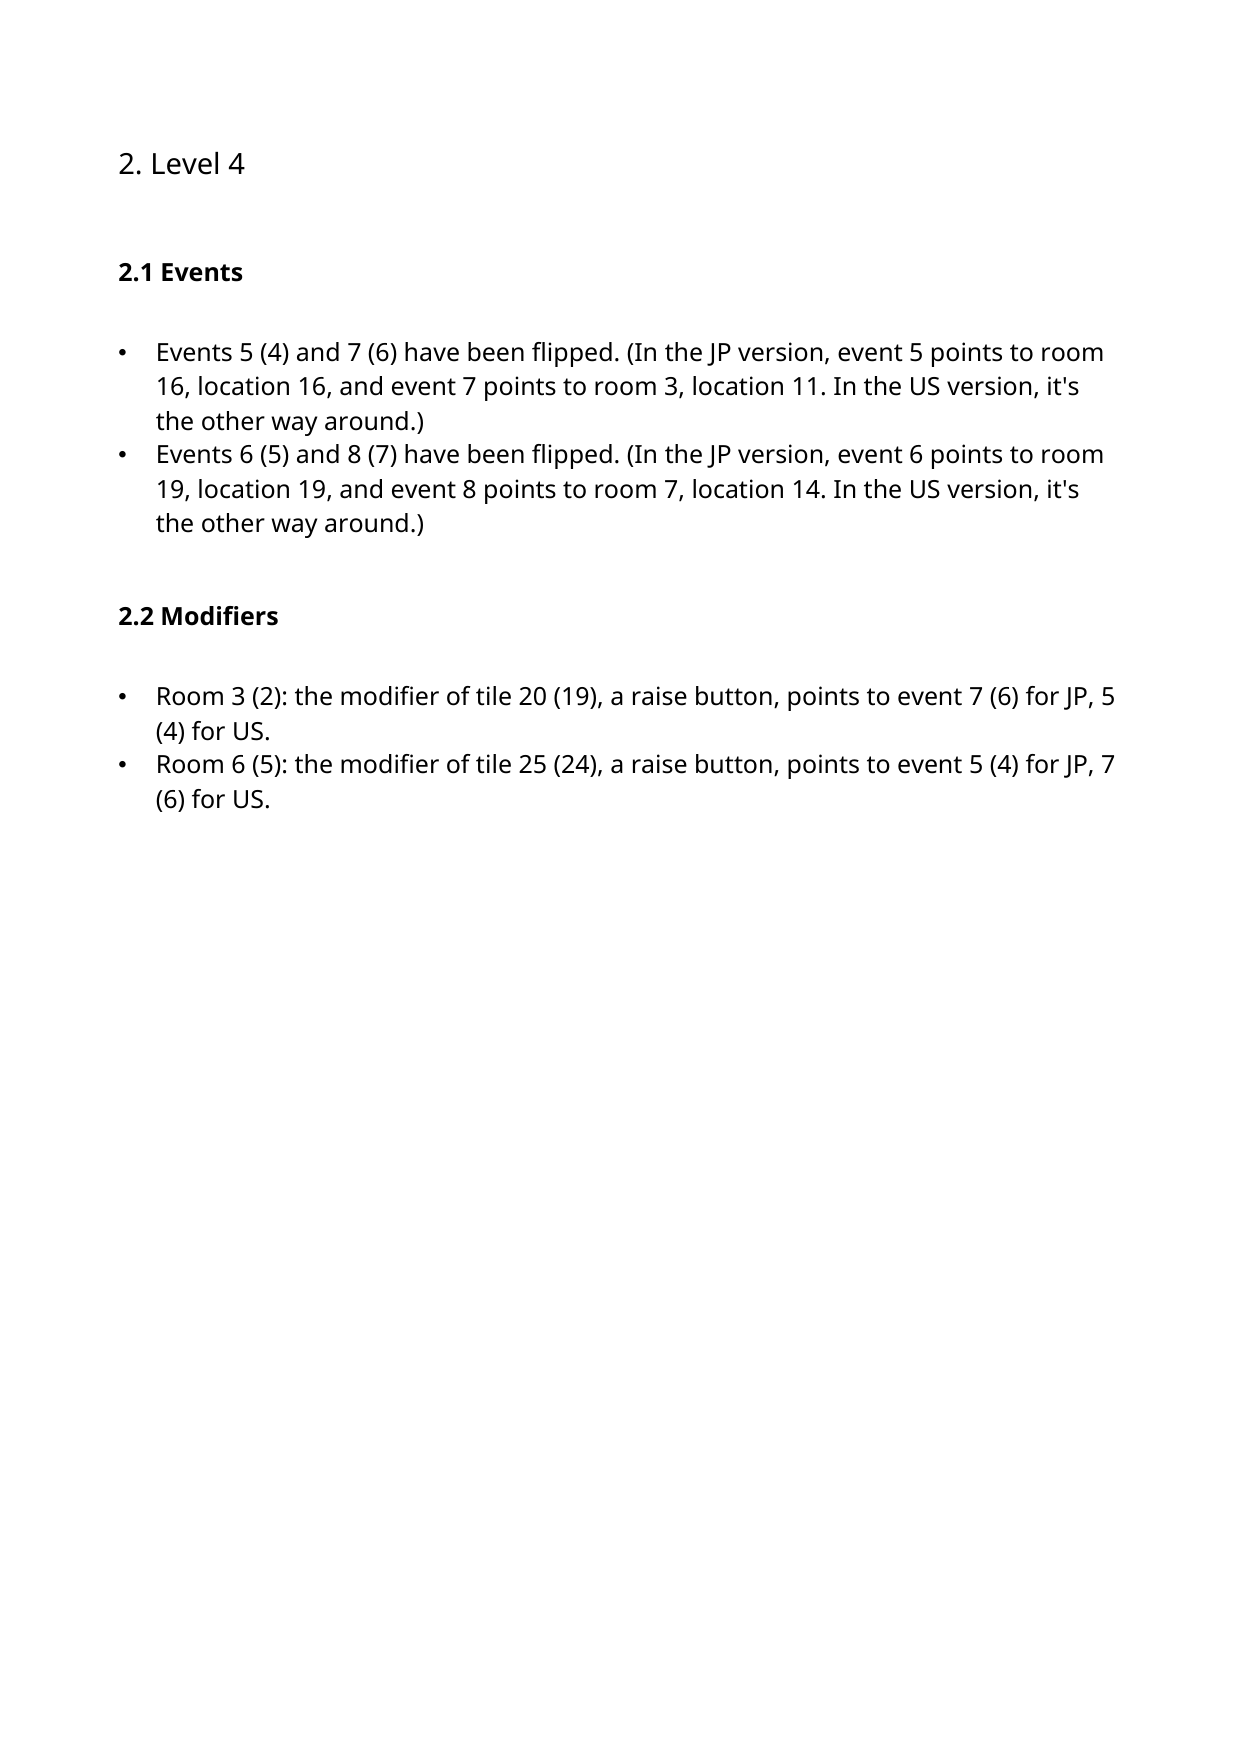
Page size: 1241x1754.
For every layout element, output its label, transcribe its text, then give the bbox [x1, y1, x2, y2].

subtitle 2. Level 4 [118, 143, 1122, 183]
list Room 3 (2): the modifier of tile 20 (19), a raise button, points to event 7 (6) for JP, 5 (4) for US. [118, 679, 1122, 747]
list Room 6 (5): the modifier of tile 25 (24), a raise button, points to event 5 (4) for JP, 7 (6) for US. [118, 747, 1122, 815]
list Events 6 (5) and 8 (7) have been flipped. (In the JP version, event 6 points to room 19, location 19, and event 8 points to room 7, location 14. In the US version, it's the other way around.) [118, 437, 1122, 539]
list Events 5 (4) and 7 (6) have been flipped. (In the JP version, event 5 points to room 16, location 16, and event 7 points to room 3, location 11. In the US version, it's the other way around.) [118, 335, 1122, 437]
subtitle 2.2 Modifiers [118, 598, 1122, 632]
subtitle 2.1 Events [118, 254, 1122, 288]
